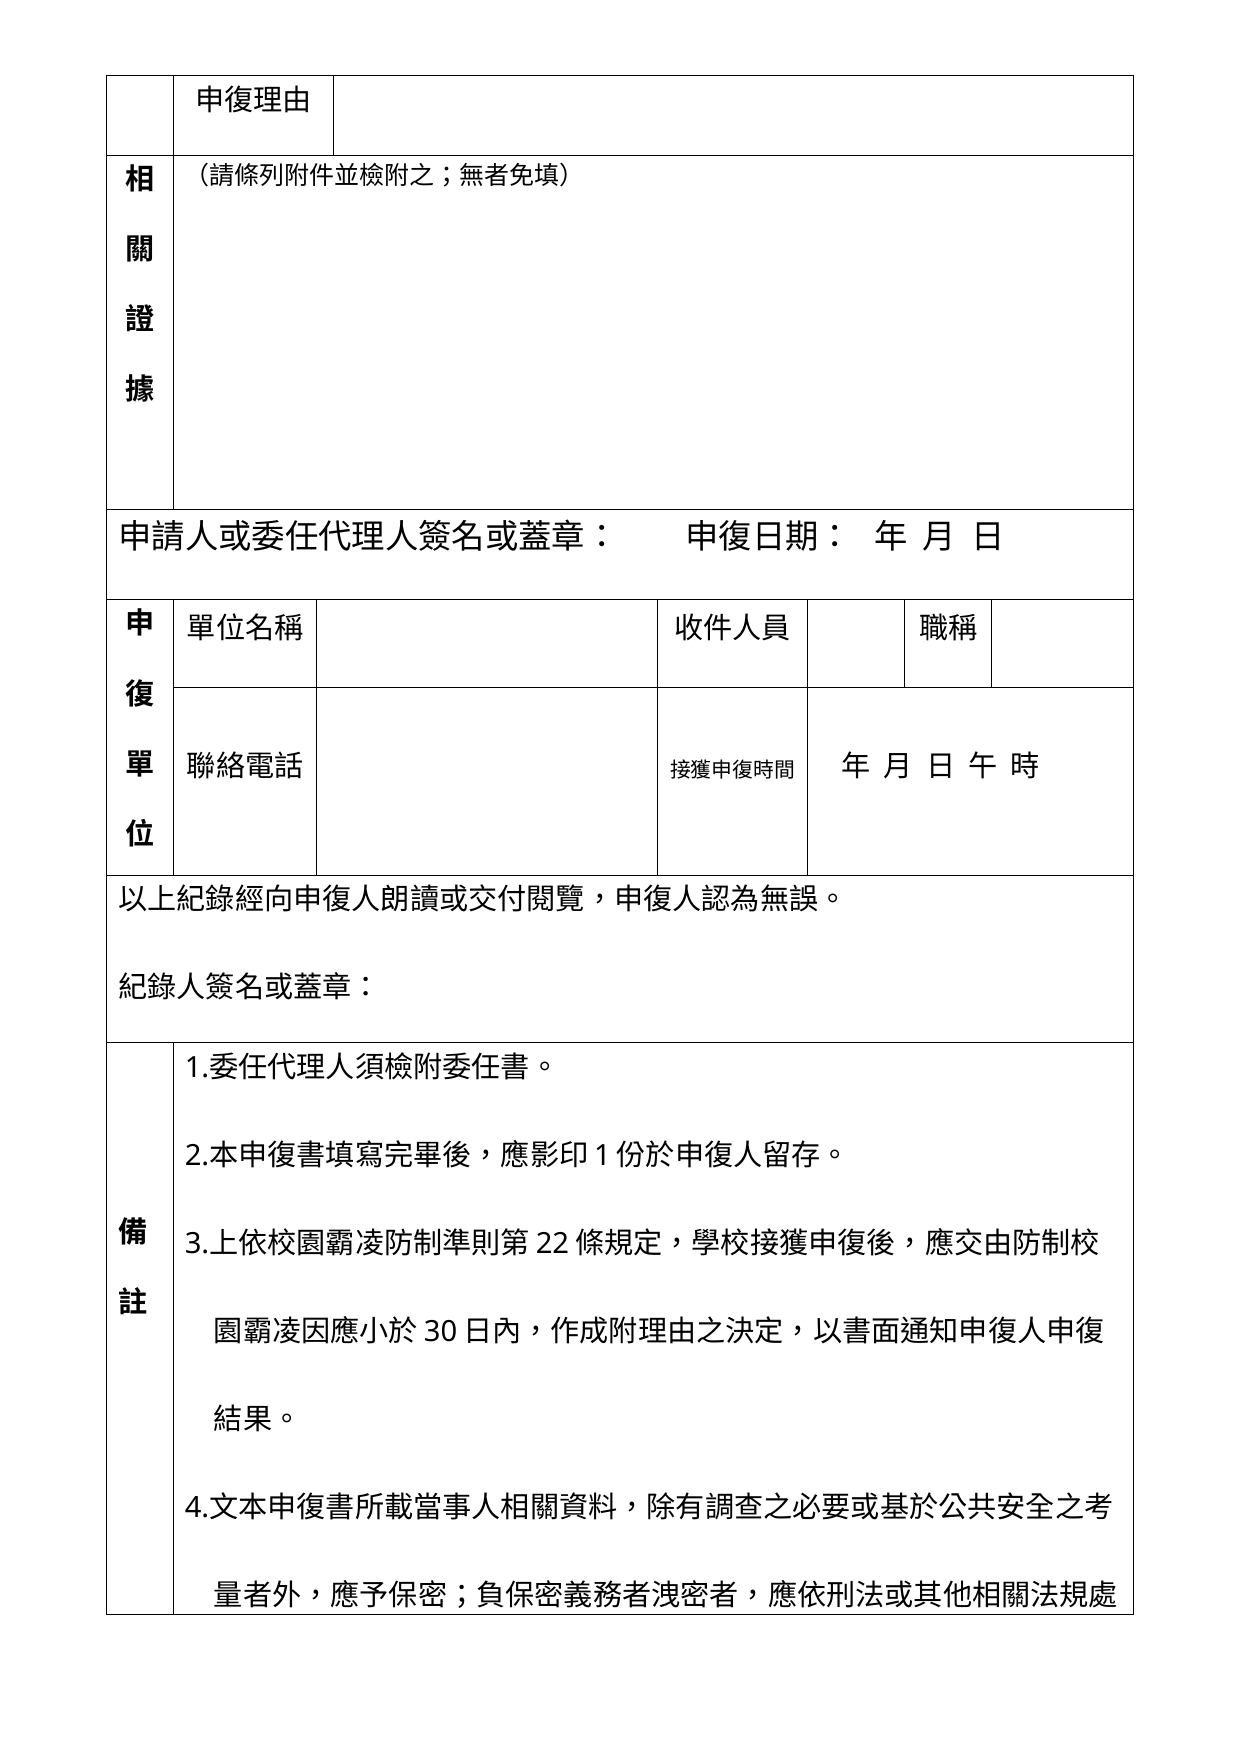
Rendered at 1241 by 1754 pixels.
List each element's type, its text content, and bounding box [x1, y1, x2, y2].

table_cell 申請人或委任代理人簽名或蓋章： 申復日期： 年 月 日 [107, 510, 1133, 599]
table_cell 備 註 [107, 1043, 173, 1614]
table_cell 相關證據 [107, 156, 173, 508]
table_cell 單位名稱 [174, 600, 316, 687]
table_cell [334, 76, 1133, 154]
table_cell 聯絡電話 [174, 688, 316, 875]
table_cell 申復理由 [174, 76, 333, 154]
table_cell 以上紀錄經向申復人朗讀或交付閱覽，申復人認為無誤。 紀錄人簽名或蓋章： [107, 876, 1133, 1042]
table_cell 申復單位 [107, 600, 173, 875]
table_cell [317, 600, 657, 687]
table_cell [317, 688, 657, 875]
table_cell 年 月 日 午 時 [808, 688, 1133, 875]
table_cell 職稱 [905, 600, 991, 687]
table_cell 收件人員 [658, 600, 807, 687]
table_cell （請條列附件並檢附之；無者免填） [174, 156, 1133, 508]
table_cell 1.委任代理人須檢附委任書。 2.本申復書填寫完畢後，應影印1份於申復人留存。 3.上依校園霸凌防制準則第22條規定，學校接獲申復後，應交由防制校園霸凌因應小於30日內，作成附理由之決定，以書面通知申復人申復結果。 4.文本申復書所載當事人相關資料，除有調查之必要或基於公共安全之考量者外，應予保密；負保密義務者洩密者，應依刑法或其他相關法規處 [174, 1043, 1133, 1614]
table_cell [992, 600, 1133, 687]
table_cell 接獲申復時間 [658, 688, 807, 875]
table_cell [808, 600, 904, 687]
